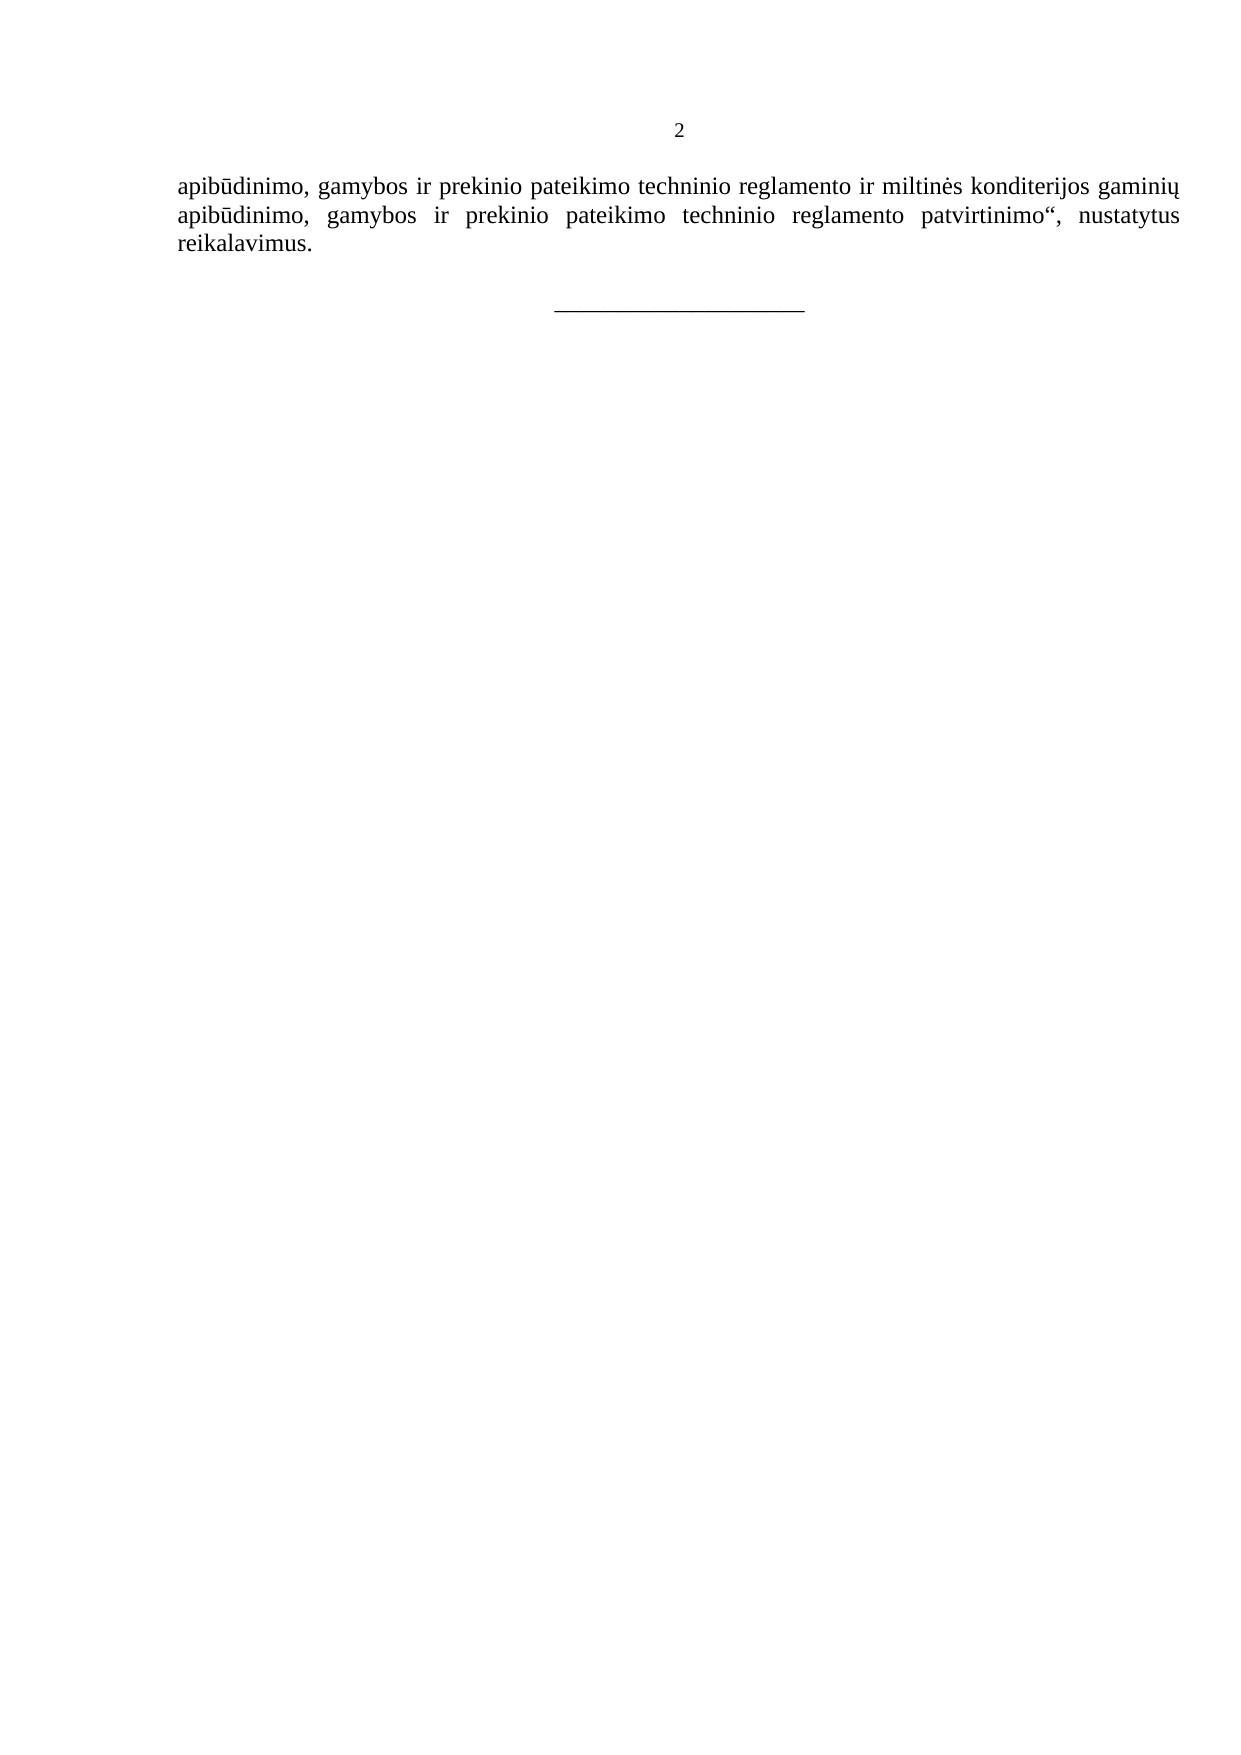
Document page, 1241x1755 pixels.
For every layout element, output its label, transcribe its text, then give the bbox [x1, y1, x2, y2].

text apibūdinimo, gamybos ir prekinio pateikimo techninio reglamento ir miltinės konditerijos gaminių apibūdinimo, gamybos ir prekinio pateikimo techninio reglamento patvirtinimo“, nustatytus reikalavimus. [177, 171, 1181, 257]
text ____________________ [177, 286, 1181, 315]
